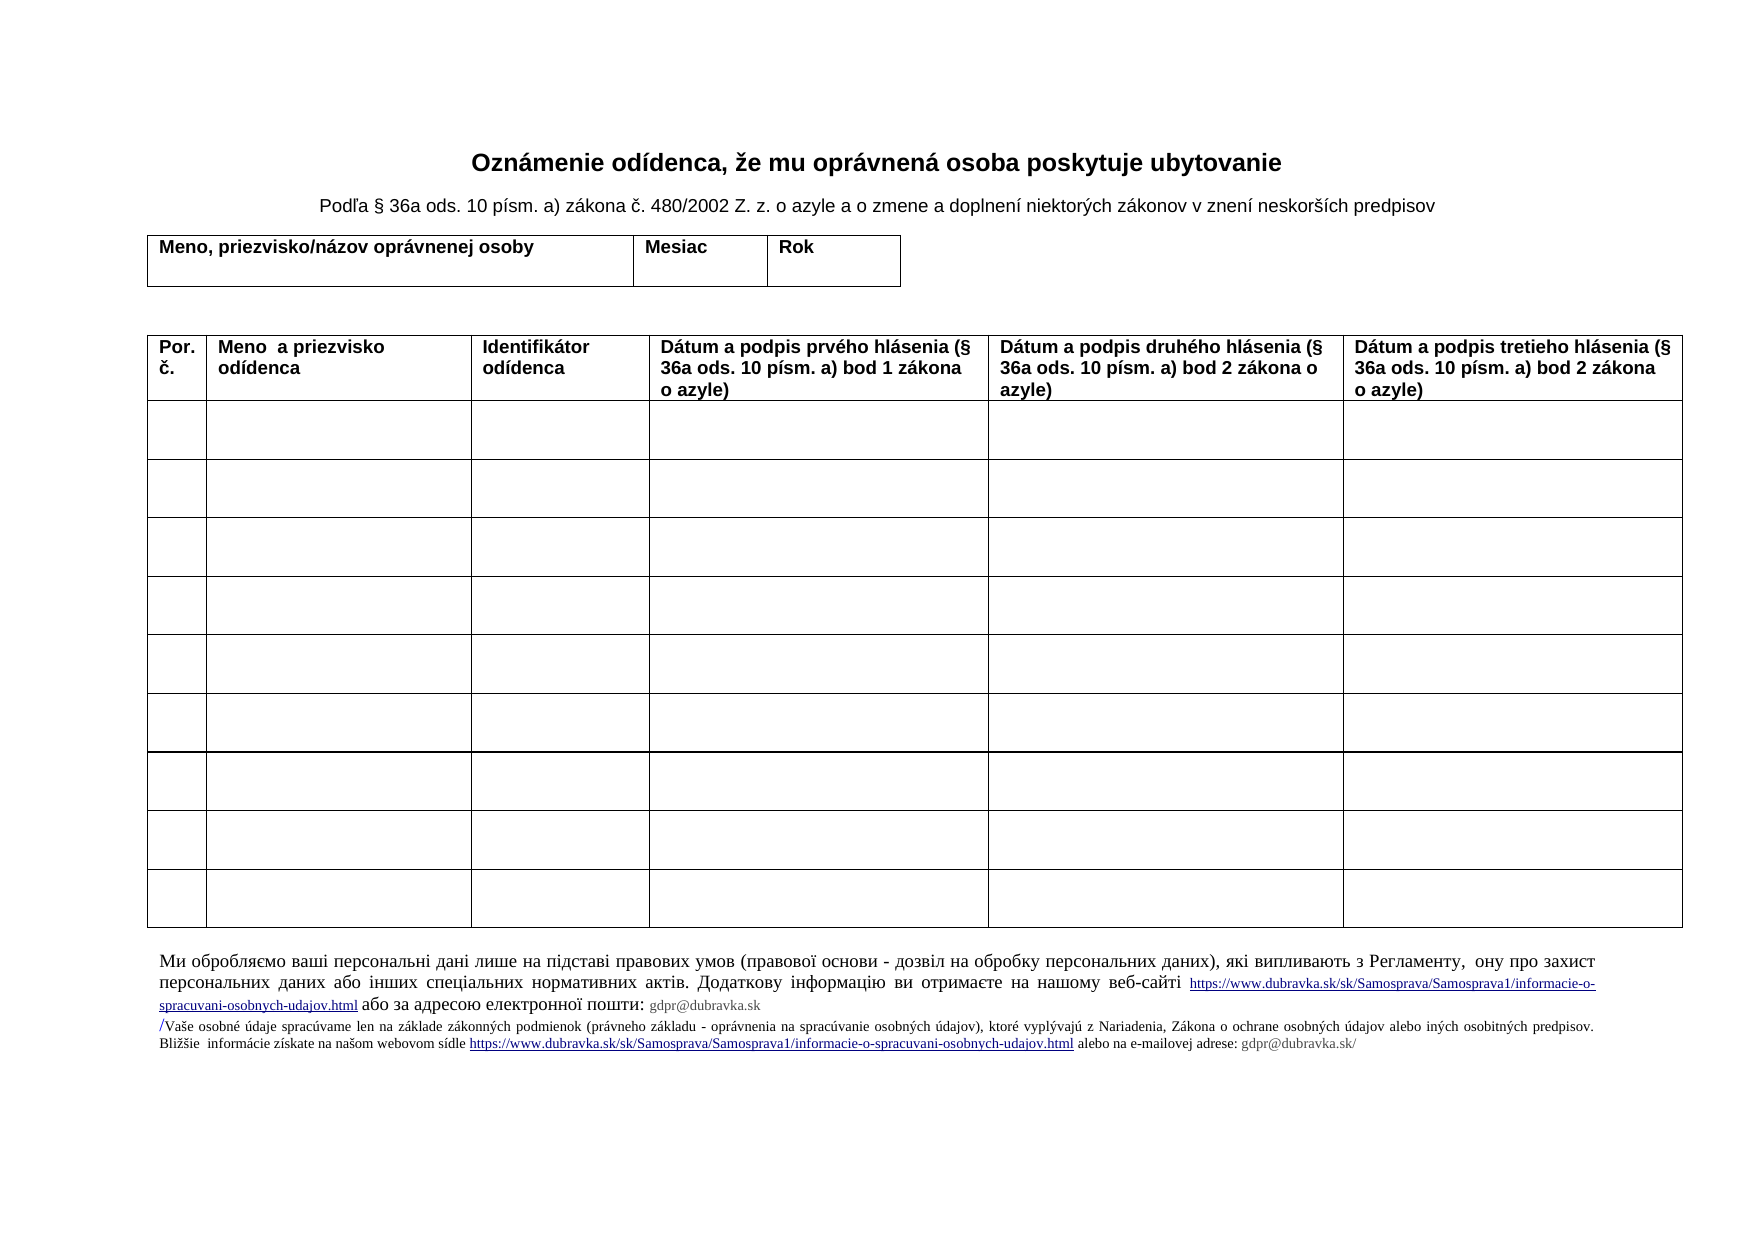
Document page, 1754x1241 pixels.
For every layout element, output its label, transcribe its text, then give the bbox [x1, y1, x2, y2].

table_cell [148, 460, 206, 517]
table_cell [472, 401, 649, 459]
table_cell [989, 811, 1343, 868]
table_cell [148, 577, 206, 634]
table_cell [148, 635, 206, 693]
table_cell [148, 518, 206, 576]
table_cell [472, 518, 649, 576]
table_cell [472, 870, 649, 927]
table_cell [1344, 753, 1682, 810]
table_cell [207, 577, 471, 634]
table_cell [989, 753, 1343, 810]
table_header Rok [768, 236, 900, 286]
table_cell [472, 577, 649, 634]
table_header Dátum a podpis druhého hlásenia (§ 36a ods. 10 písm. a) bod 2 zákona o azyle) [989, 336, 1343, 400]
table_cell [1344, 694, 1682, 751]
table_cell [1344, 635, 1682, 693]
table_header Meno a priezvisko odídenca [207, 336, 471, 400]
table_cell [650, 635, 988, 693]
text Podľa § 36a ods. 10 písm. a) zákona č. 480/2002 Z. z. o azyle a o zmene a doplnení niektorých zákonov v znení neskorších predpisov [148, 195, 1606, 217]
table_cell [989, 401, 1343, 459]
table_header Dátum a podpis tretieho hlásenia (§ 36a ods. 10 písm. a) bod 2 zákona o azyle) [1344, 336, 1682, 400]
subtitle Oznámenie odídenca, že mu oprávnená osoba poskytuje ubytovanie [148, 148, 1606, 176]
table_header Identifikátor odídenca [472, 336, 649, 400]
table_cell [989, 870, 1343, 927]
table_cell [650, 460, 988, 517]
table_header Por. č. [148, 336, 206, 400]
table_cell [989, 694, 1343, 751]
table_cell [207, 518, 471, 576]
table_cell [207, 694, 471, 751]
table_cell [989, 518, 1343, 576]
table_cell [650, 753, 988, 810]
table_cell [148, 401, 206, 459]
table_cell [650, 694, 988, 751]
table_cell [1344, 811, 1682, 868]
table_header Mesiac [634, 236, 767, 286]
table_cell [207, 635, 471, 693]
table_cell [472, 694, 649, 751]
table_cell [207, 753, 471, 810]
table_cell [207, 460, 471, 517]
table_cell [148, 694, 206, 751]
table_cell [148, 753, 206, 810]
table_cell [650, 811, 988, 868]
text /Vaše osobné údaje spracúvame len na základe zákonných podmienok (právneho základu - oprávnenia na spracúvanie osobných údajov), ktoré vyplývajú z Nariadenia, Zákona o ochrane osobných údajov alebo iných osobitných predpisov. Bližšie informácie získate na našom webovom sídle https://www.dubravka.sk/sk/Samosprava/Samosprava1/informacie-o-spracuvani-osobnych-udajov.html alebo na e-mailovej adrese: gdpr@dubravka.sk/ [159, 1014, 1596, 1052]
table_cell [1344, 518, 1682, 576]
text Ми обробляємо ваші персональні дані лише на підставі правових умов (правової основи - дозвіл на обробку персональних даних), які випливають з Регламенту, ону про захист персональних даних або інших спеціальних нормативних актів. Додаткову інформацію ви отримаєте на нашому веб-сайті https://www.dubravka.sk/sk/Samosprava/Samosprava1/informacie-o-spracuvani-osobnych-udajov.html або за адресою електронної пошти: gdpr@dubravka.sk [159, 950, 1596, 1014]
table_cell [650, 870, 988, 927]
table_cell [472, 460, 649, 517]
table_header Dátum a podpis prvého hlásenia (§ 36a ods. 10 písm. a) bod 1 zákona o azyle) [650, 336, 988, 400]
table_cell [650, 401, 988, 459]
table_cell [472, 753, 649, 810]
table_cell [989, 577, 1343, 634]
table_cell [148, 870, 206, 927]
table_cell [472, 811, 649, 868]
table_cell [989, 460, 1343, 517]
table_cell [1344, 577, 1682, 634]
table_cell [1344, 460, 1682, 517]
table_cell [207, 811, 471, 868]
table_header Meno, priezvisko/názov oprávnenej osoby [148, 236, 633, 286]
table_cell [1344, 401, 1682, 459]
table_cell [650, 518, 988, 576]
table_cell [650, 577, 988, 634]
table_cell [207, 401, 471, 459]
table_cell [472, 635, 649, 693]
table_cell [1344, 870, 1682, 927]
table_cell [207, 870, 471, 927]
table_cell [989, 635, 1343, 693]
table_cell [148, 811, 206, 868]
